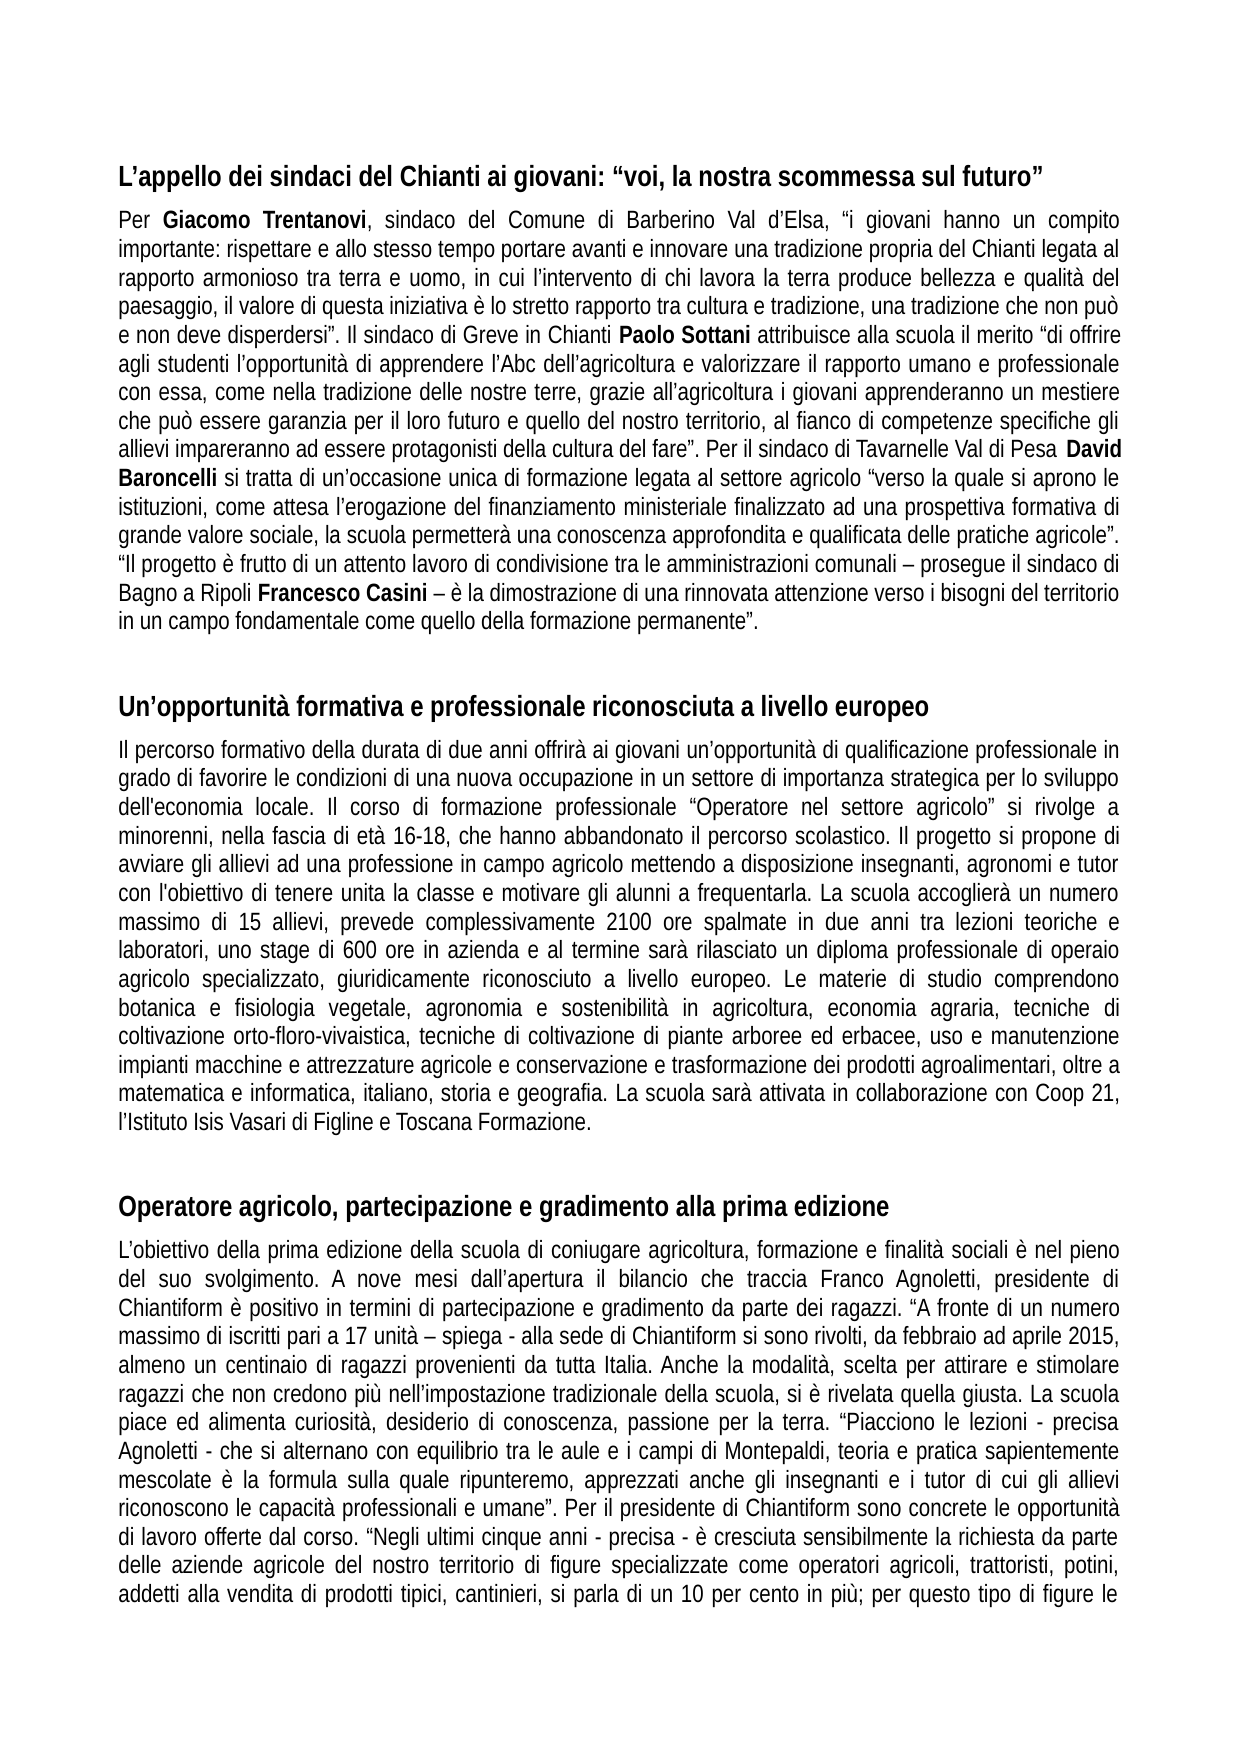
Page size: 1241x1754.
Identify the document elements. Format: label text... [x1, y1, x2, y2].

text Operatore agricolo, partecipazione e gradimento alla prima edizione [118, 1189, 1122, 1223]
text L’obiettivo della prima edizione della scuola di coniugare agricoltura, formazione e finalità sociali è nel pieno del suo svolgimento. A nove mesi dall’apertura il bilancio che traccia Franco Agnoletti, presidente di Chiantiform è positivo in termini di partecipazione e gradimento da parte dei ragazzi. “A fronte di un numero massimo di iscritti pari a 17 unità – spiega - alla sede di Chiantiform si sono rivolti, da febbraio ad aprile 2015, almeno un centinaio di ragazzi provenienti da tutta Italia. Anche la modalità, scelta per attirare e stimolare ragazzi che non credono più nell’impostazione tradizionale della scuola, si è rivelata quella giusta. La scuola piace ed alimenta curiosità, desiderio di conoscenza, passione per la terra. “Piacciono le lezioni - precisa Agnoletti - che si alternano con equilibrio tra le aule e i campi di Montepaldi, teoria e pratica sapientemente mescolate è la formula sulla quale ripunteremo, apprezzati anche gli insegnanti e i tutor di cui gli allievi riconoscono le capacità professionali e umane”. Per il presidente di Chiantiform sono concrete le opportunità di lavoro offerte dal corso. “Negli ultimi cinque anni - precisa - è cresciuta sensibilmente la richiesta da parte delle aziende agricole del nostro territorio di figure specializzate come operatori agricoli, trattoristi, potini, addetti alla vendita di prodotti tipici, cantinieri, si parla di un 10 per cento in più; per questo tipo di figure le [118, 1235, 1122, 1608]
text Per Giacomo Trentanovi, sindaco del Comune di Barberino Val d’Elsa, “i giovani hanno un compito importante: rispettare e allo stesso tempo portare avanti e innovare una tradizione propria del Chianti legata al rapporto armonioso tra terra e uomo, in cui l’intervento di chi lavora la terra produce bellezza e qualità del paesaggio, il valore di questa iniziativa è lo stretto rapporto tra cultura e tradizione, una tradizione che non può e non deve disperdersi”. Il sindaco di Greve in Chianti Paolo Sottani attribuisce alla scuola il merito “di offrire agli studenti l’opportunità di apprendere l’Abc dell’agricoltura e valorizzare il rapporto umano e professionale con essa, come nella tradizione delle nostre terre, grazie all’agricoltura i giovani apprenderanno un mestiere che può essere garanzia per il loro futuro e quello del nostro territorio, al fianco di competenze specifiche gli allievi impareranno ad essere protagonisti della cultura del fare”. Per il sindaco di Tavarnelle Val di Pesa David Baroncelli si tratta di un’occasione unica di formazione legata al settore agricolo “verso la quale si aprono le istituzioni, come attesa l’erogazione del finanziamento ministeriale finalizzato ad una prospettiva formativa di grande valore sociale, la scuola permetterà una conoscenza approfondita e qualificata delle pratiche agricole”. “Il progetto è frutto di un attento lavoro di condivisione tra le amministrazioni comunali – prosegue il sindaco di Bagno a Ripoli Francesco Casini – è la dimostrazione di una rinnovata attenzione verso i bisogni del territorio in un campo fondamentale come quello della formazione permanente”. [118, 205, 1122, 635]
text Un’opportunità formativa e professionale riconosciuta a livello europeo [118, 689, 1122, 722]
text L’appello dei sindaci del Chianti ai giovani: “voi, la nostra scommessa sul futuro” [118, 159, 1122, 193]
text Il percorso formativo della durata di due anni offrirà ai giovani un’opportunità di qualificazione professionale in grado di favorire le condizioni di una nuova occupazione in un settore di importanza strategica per lo sviluppo dell'economia locale. Il corso di formazione professionale “Operatore nel settore agricolo” si rivolge a minorenni, nella fascia di età 16-18, che hanno abbandonato il percorso scolastico. Il progetto si propone di avviare gli allievi ad una professione in campo agricolo mettendo a disposizione insegnanti, agronomi e tutor con l'obiettivo di tenere unita la classe e motivare gli alunni a frequentarla. La scuola accoglierà un numero massimo di 15 allievi, prevede complessivamente 2100 ore spalmate in due anni tra lezioni teoriche e laboratori, uno stage di 600 ore in azienda e al termine sarà rilasciato un diploma professionale di operaio agricolo specializzato, giuridicamente riconosciuto a livello europeo. Le materie di studio comprendono botanica e fisiologia vegetale, agronomia e sostenibilità in agricoltura, economia agraria, tecniche di coltivazione orto-floro-vivaistica, tecniche di coltivazione di piante arboree ed erbacee, uso e manutenzione impianti macchine e attrezzature agricole e conservazione e trasformazione dei prodotti agroalimentari, oltre a matematica e informatica, italiano, storia e geografia. La scuola sarà attivata in collaborazione con Coop 21, l’Istituto Isis Vasari di Figline e Toscana Formazione. [118, 735, 1122, 1136]
